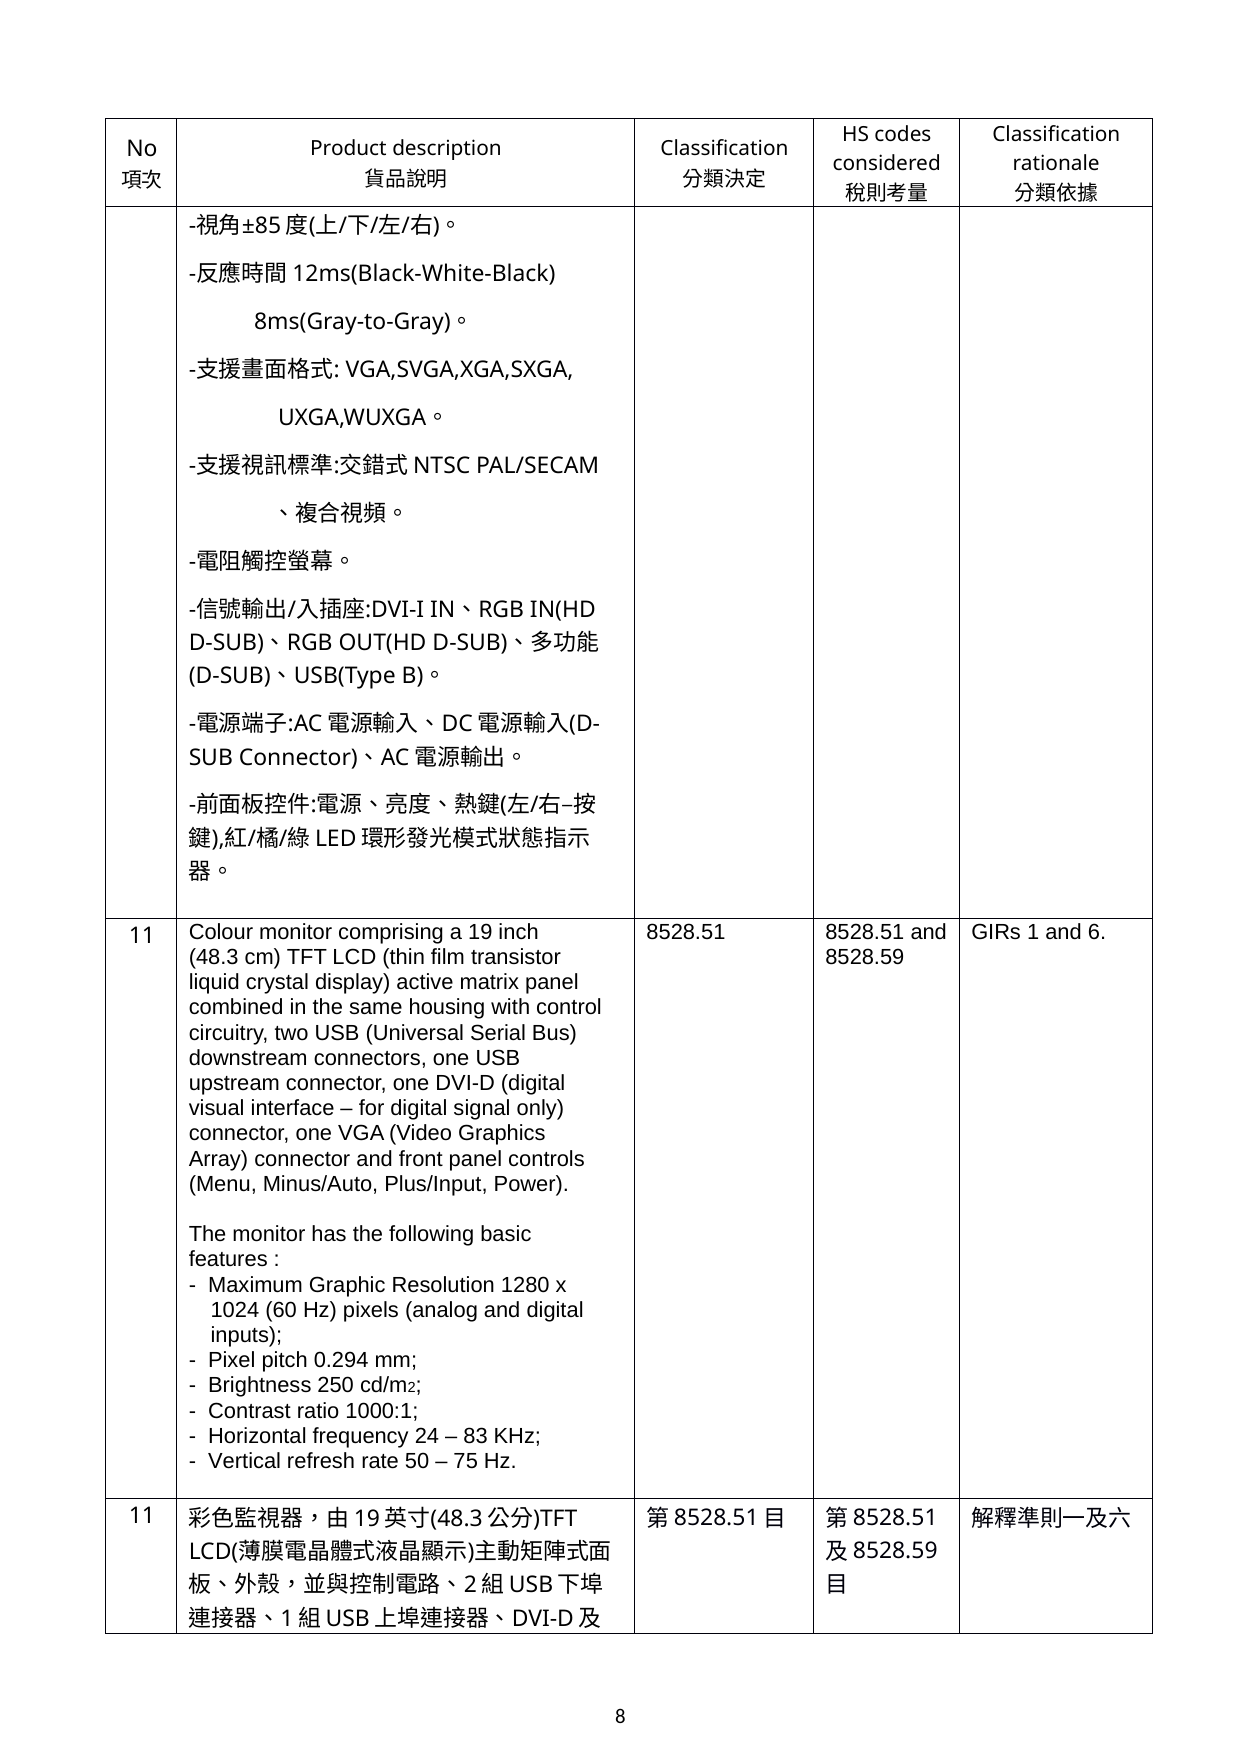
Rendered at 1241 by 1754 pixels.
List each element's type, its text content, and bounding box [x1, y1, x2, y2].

table_header No 項次 [106, 119, 176, 206]
table_cell 8528.51 [635, 919, 813, 1498]
table_cell Colour monitor comprising a 19 inch (48.3 cm) TFT LCD (thin film transistor liquid crystal display) active matrix panel combined in the same housing with control circuitry, two USB (Universal Serial Bus) downstream connectors, one USB upstream connector, one DVI-D (digital visual interface – for digital signal only) connector, one VGA (Video Graphics Array) connector and front panel controls (Menu, Minus/Auto, Plus/Input, Power). The monitor has the following basic features : - Maximum Graphic Resolution 1280 x 1024 (60 Hz) pixels (analog and digital inputs); - Pixel pitch 0.294 mm; - Brightness 250 cd/m2; - Contrast ratio 1000:1; - Horizontal frequency 24 – 83 KHz; - Vertical refresh rate 50 – 75 Hz. [177, 919, 634, 1498]
table_header HS codes considered 稅則考量 [814, 119, 959, 206]
table_cell 11 [106, 1499, 176, 1633]
table_cell 解釋準則一及六 [960, 1499, 1152, 1633]
table_cell GIRs 1 and 6. [960, 919, 1152, 1498]
table_cell [814, 207, 959, 917]
table_cell [106, 207, 176, 917]
table_cell 第8528.51目 [635, 1499, 813, 1633]
table_cell [635, 207, 813, 917]
table_cell 8528.51 and 8528.59 [814, 919, 959, 1498]
table_header Classification 分類決定 [635, 119, 813, 206]
table_header Product description 貨品說明 [177, 119, 634, 206]
table_cell 第8528.51及8528.59目 [814, 1499, 959, 1633]
table_cell [960, 207, 1152, 917]
table_cell 11 [106, 919, 176, 1498]
table_header Classification rationale 分類依據 [960, 119, 1152, 206]
table_cell 彩色監視器，由19英寸(48.3公分)TFT LCD(薄膜電晶體式液晶顯示)主動矩陣式面板、外殼，並與控制電路、2組USB下埠連接器、1組USB上埠連接器、DVI-D及 [177, 1499, 634, 1633]
table_cell -視角±85度(上/下/左/右)。 -反應時間12ms(Black-White-Black) 8ms(Gray-to-Gray)。 -支援畫面格式: VGA,SVGA,XGA,SXGA, UXGA,WUXGA。 -支援視訊標準:交錯式NTSC PAL/SECAM 、複合視頻。 -電阻觸控螢幕。 -信號輸出/入插座:DVI-I IN、RGB IN(HD D-SUB)、RGB OUT(HD D-SUB)、多功能(D-SUB)、USB(Type B)。 -電源端子:AC電源輸入、DC電源輸入(D-SUB Connector)、AC電源輸出。 -前面板控件:電源、亮度、熱鍵(左/右–按鍵),紅/橘/綠LED環形發光模式狀態指示器。 [177, 207, 634, 917]
